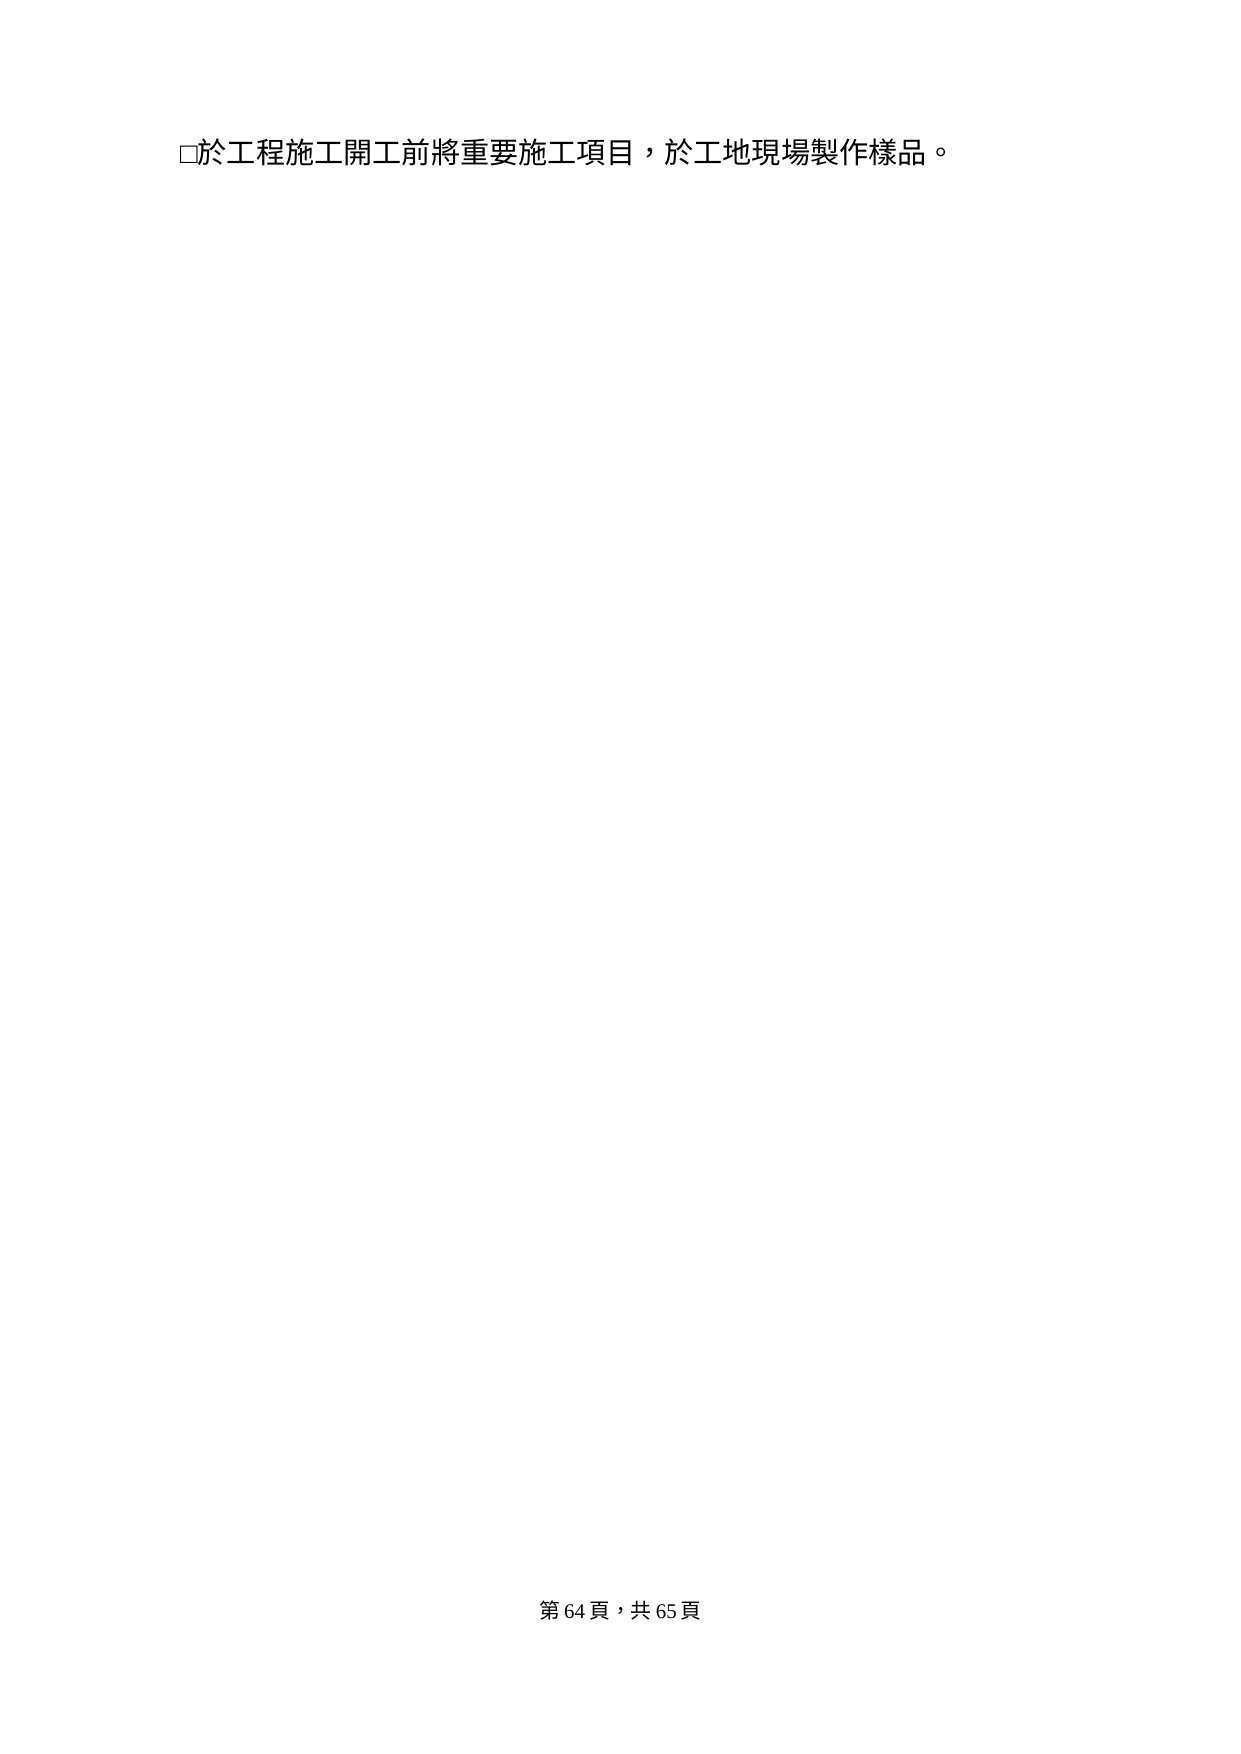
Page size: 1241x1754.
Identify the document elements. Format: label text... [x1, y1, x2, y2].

text □於工程施工開工前將重要施工項目，於工地現場製作樣品。 [180, 130, 1110, 172]
